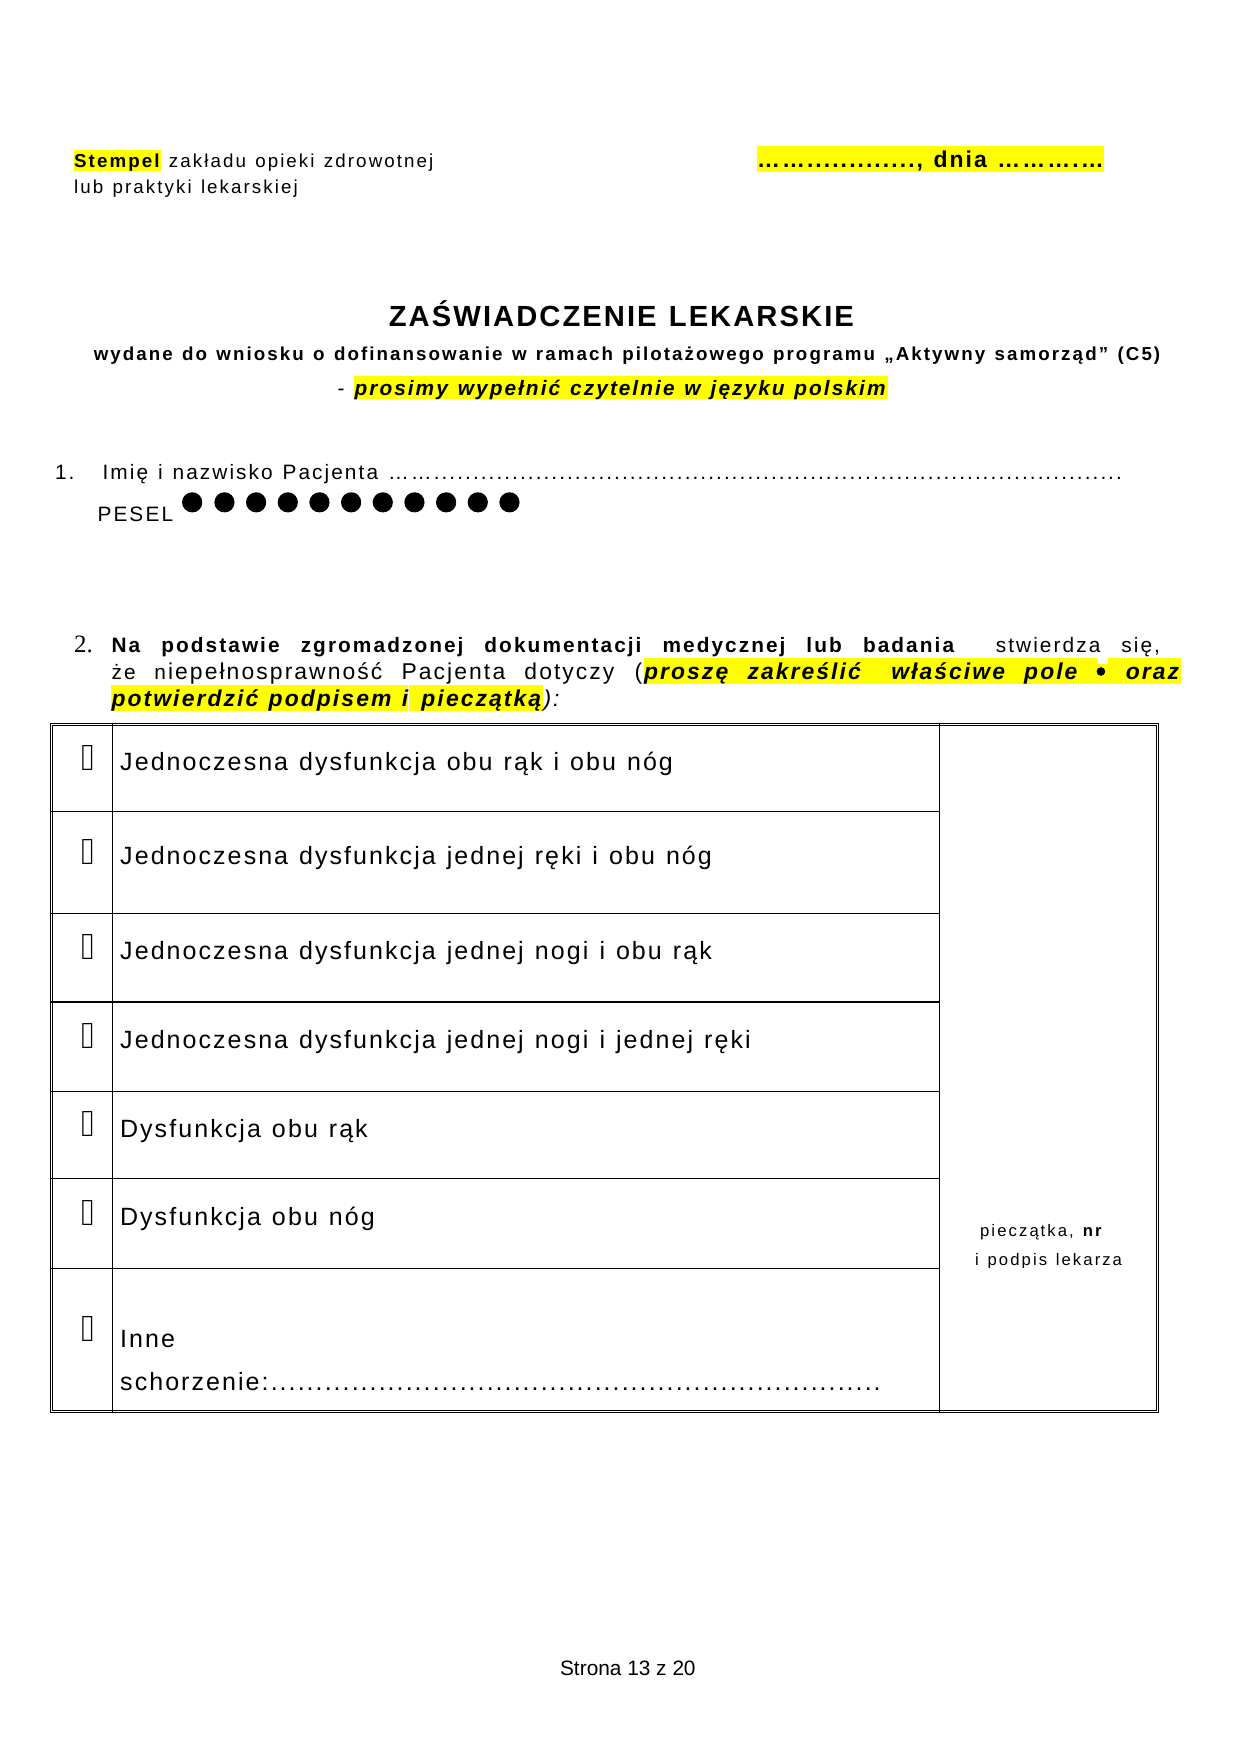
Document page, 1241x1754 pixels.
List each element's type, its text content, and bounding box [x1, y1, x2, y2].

text ZAŚWIADCZENIE LEKARSKIE wydane do wniosku o dofinansowanie w ramach pilotażowego programu „Aktywny samorząd” (C5) [74, 299, 1181, 365]
list Na podstawie zgromadzonej dokumentacji medycznej lub badania stwierdza się, że niepełnosprawność Pacjenta dotyczy (proszę zakreślić właściwe pole  oraz potwierdzić podpisem i pieczątką): [74, 629, 1181, 711]
table_cell Jednoczesna dysfunkcja jednej nogi i jednej ręki [113, 1003, 939, 1091]
table_cell  [53, 1003, 112, 1091]
table_cell  [53, 1092, 112, 1178]
table_cell [940, 1091, 1156, 1178]
table_header  [53, 726, 112, 811]
table_header [940, 726, 1156, 811]
text Stempel zakładu opieki zdrowotnej ……............., dnia ……….… [74, 146, 1181, 172]
table_cell  [53, 1269, 112, 1410]
table_cell  [53, 1179, 112, 1267]
table_header Jednoczesna dysfunkcja obu rąk i obu nóg [113, 726, 939, 811]
table_cell Dysfunkcja obu nóg [113, 1179, 939, 1267]
table_cell [940, 1268, 1156, 1410]
text PESEL            [74, 484, 1181, 533]
table_cell  [53, 812, 112, 913]
table_cell  [53, 914, 112, 1001]
text - prosimy wypełnić czytelnie w języku polskim [36, 376, 1181, 399]
table_cell [940, 1001, 1156, 1091]
list Imię i nazwisko Pacjenta ……........................................................................................ [55, 460, 1181, 484]
table_cell Jednoczesna dysfunkcja jednej nogi i obu rąk [113, 914, 939, 1001]
text lub praktyki lekarskiej [74, 172, 1181, 198]
table_cell [940, 913, 1156, 1001]
table_cell Dysfunkcja obu rąk [113, 1092, 939, 1178]
table_cell Inne schorzenie:.................................................................... [113, 1269, 939, 1410]
table_cell pieczątka, nr i podpis lekarza [940, 1178, 1156, 1267]
table_cell [940, 811, 1156, 913]
table_cell Jednoczesna dysfunkcja jednej ręki i obu nóg [113, 812, 939, 913]
